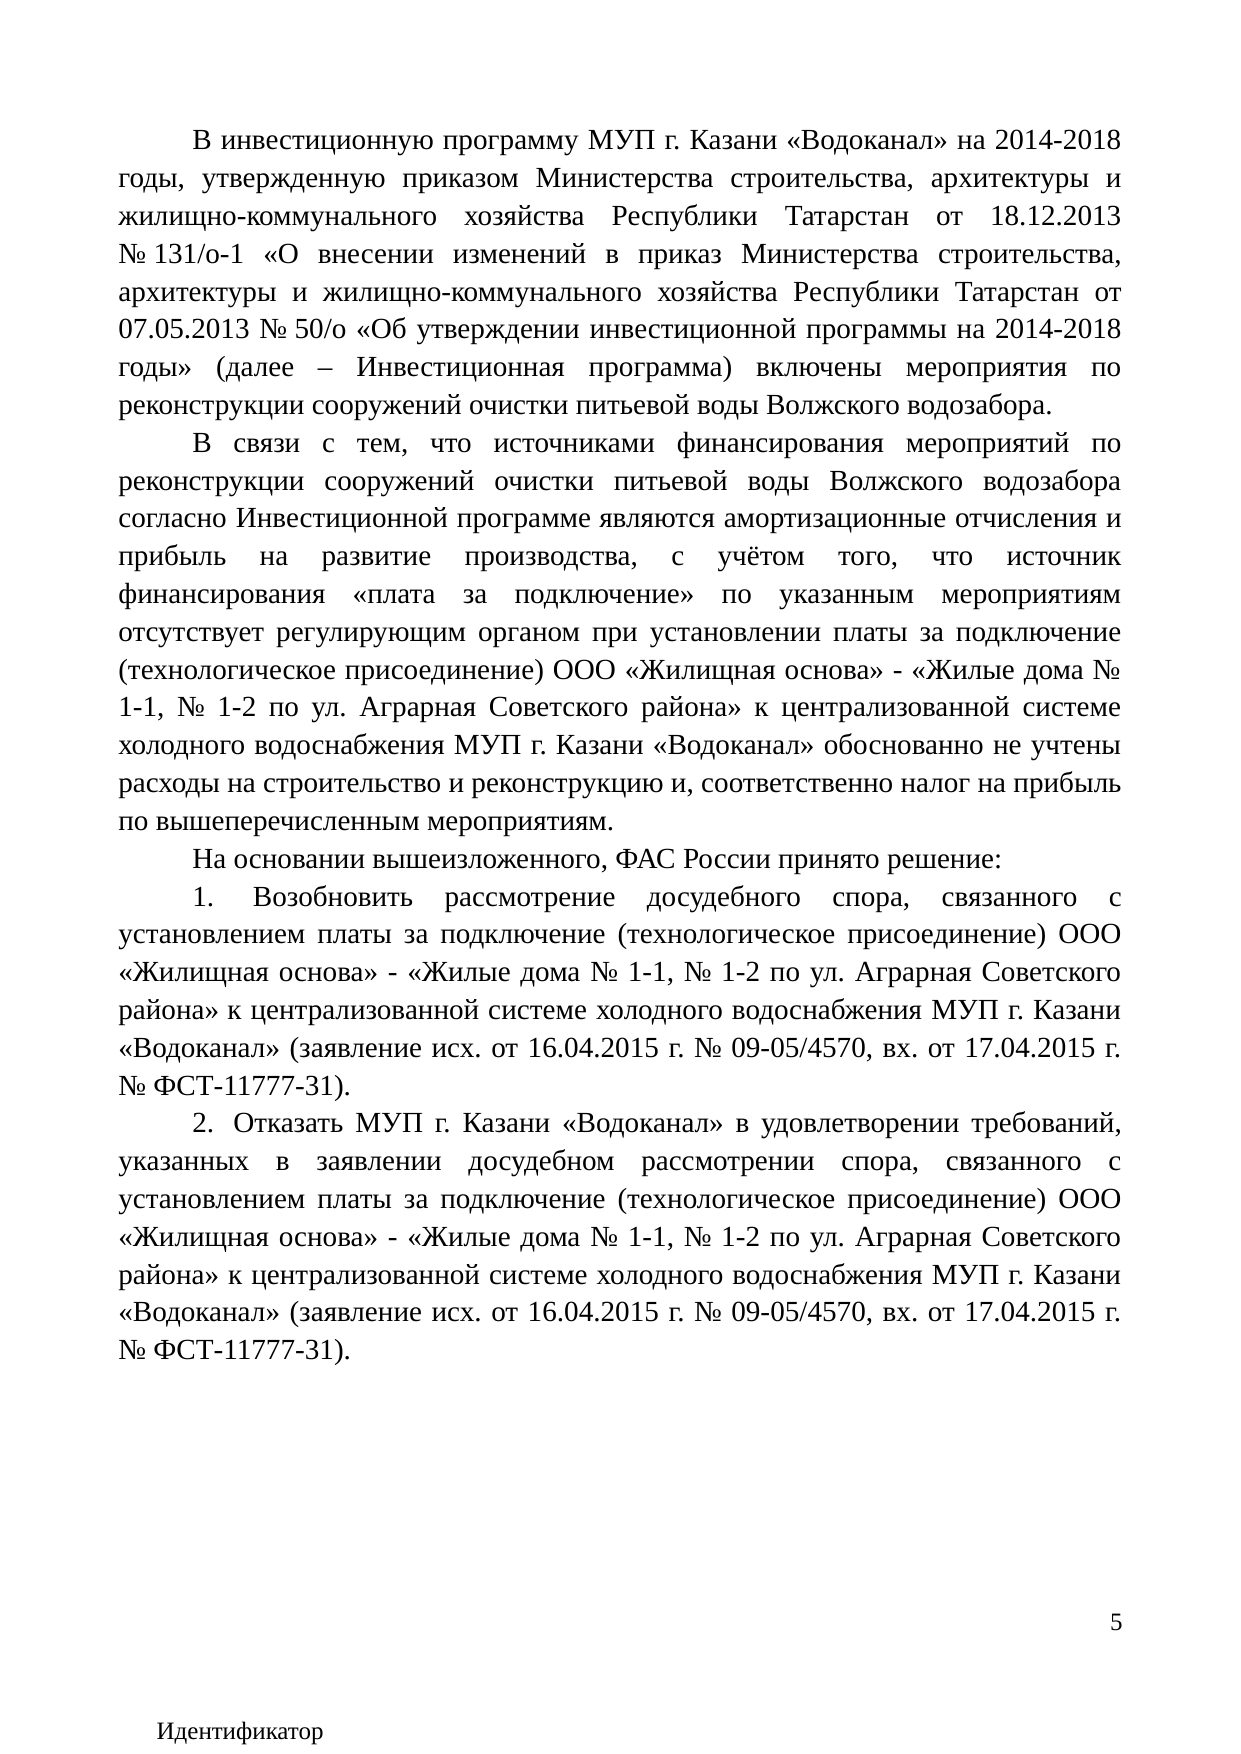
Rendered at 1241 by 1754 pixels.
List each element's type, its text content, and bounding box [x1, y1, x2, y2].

text 2. Отказать МУП г. Казани «Водоканал» в удовлетворении требований, указанных в заявлении досудебном рассмотрении спора, связанного с установлением платы за подключение (технологическое присоединение) ООО «Жилищная основа» - «Жилые дома № 1-1, № 1-2 по ул. Аграрная Советского района» к централизованной системе холодного водоснабжения МУП г. Казани «Водоканал» (заявление исх. от 16.04.2015 г. № 09-05/4570, вх. от 17.04.2015 г. № ФСТ-11777-31). [118, 1101, 1122, 1366]
text В связи с тем, что источниками финансирования мероприятий по реконструкции сооружений очистки питьевой воды Волжского водозабора согласно Инвестиционной программе являются амортизационные отчисления и прибыль на развитие производства, с учётом того, что источник финансирования «плата за подключение» по указанным мероприятиям отсутствует регулирующим органом при установлении платы за подключение (технологическое присоединение) ООО «Жилищная основа» - «Жилые дома № 1-1, № 1-2 по ул. Аграрная Советского района» к централизованной системе холодного водоснабжения МУП г. Казани «Водоканал» обоснованно не учтены расходы на строительство и реконструкцию и, соответственно налог на прибыль по вышеперечисленным мероприятиям. [118, 421, 1122, 837]
text 1. Возобновить рассмотрение досудебного спора, связанного с установлением платы за подключение (технологическое присоединение) ООО «Жилищная основа» - «Жилые дома № 1-1, № 1-2 по ул. Аграрная Советского района» к централизованной системе холодного водоснабжения МУП г. Казани «Водоканал» (заявление исх. от 16.04.2015 г. № 09-05/4570, вх. от 17.04.2015 г. № ФСТ-11777-31). [118, 874, 1122, 1101]
text На основании вышеизложенного, ФАС России принято решение: [118, 837, 1122, 874]
text В инвестиционную программу МУП г. Казани «Водоканал» на 2014-2018 годы, утвержденную приказом Министерства строительства, архитектуры и жилищно-коммунального хозяйства Республики Татарстан от 18.12.2013 № 131/о-1 «О внесении изменений в приказ Министерства строительства, архитектуры и жилищно-коммунального хозяйства Республики Татарстан от 07.05.2013 № 50/о «Об утверждении инвестиционной программы на 2014-2018 годы» (далее – Инвестиционная программа) включены мероприятия по реконструкции сооружений очистки питьевой воды Волжского водозабора. [118, 118, 1122, 421]
